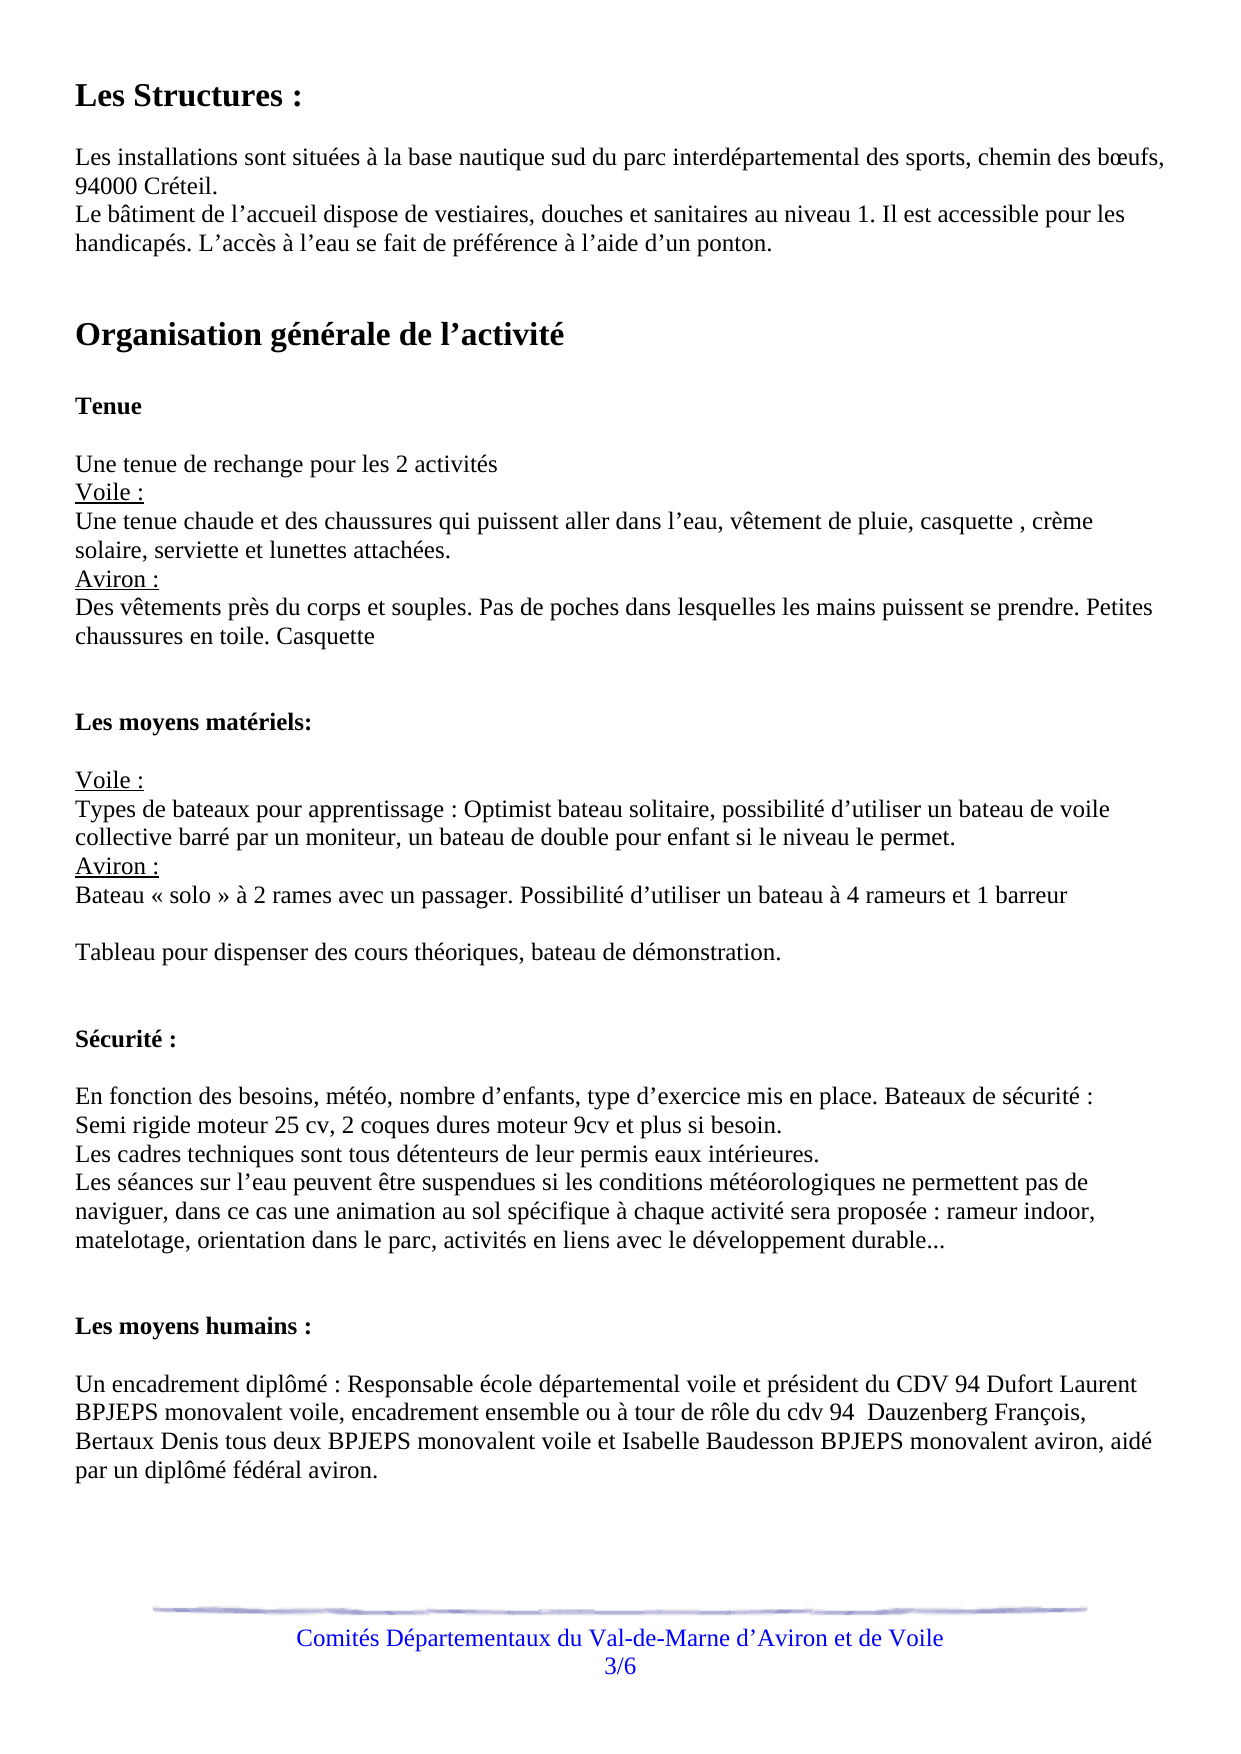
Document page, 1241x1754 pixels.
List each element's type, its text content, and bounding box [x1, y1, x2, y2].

text Les Structures : [75, 75, 1165, 113]
text Aviron : [75, 851, 1165, 880]
text Voile : [75, 477, 1165, 506]
text Bateau « solo » à 2 rames avec un passager. Possibilité d’utiliser un bateau à 4 rameurs et 1 barreur [75, 880, 1165, 909]
text Tenue [75, 391, 1165, 420]
text Les installations sont situées à la base nautique sud du parc interdépartemental des sports, chemin des bœufs, 94000 Créteil. [75, 142, 1165, 199]
text Les séances sur l’eau peuvent être suspendues si les conditions météorologiques ne permettent pas de naviguer, dans ce cas une animation au sol spécifique à chaque activité sera proposée : rameur indoor, matelotage, orientation dans le parc, activités en liens avec le développement durable... [75, 1167, 1165, 1254]
text Une tenue de rechange pour les 2 activités [75, 449, 1165, 477]
text Des vêtements près du corps et souples. Pas de poches dans lesquelles les mains puissent se prendre. Petites chaussures en toile. Casquette [75, 592, 1165, 650]
text Les cadres techniques sont tous détenteurs de leur permis eaux intérieures. [75, 1139, 1165, 1167]
text Sécurité : [75, 1024, 1165, 1052]
text Semi rigide moteur 25 cv, 2 coques dures moteur 9cv et plus si besoin. [75, 1110, 1165, 1139]
picture [152, 1605, 1088, 1618]
text Organisation générale de l’activité [75, 314, 1165, 353]
text Un encadrement diplômé : Responsable école départemental voile et président du CDV 94 Dufort Laurent BPJEPS monovalent voile, encadrement ensemble ou à tour de rôle du cdv 94 Dauzenberg François, Bertaux Denis tous deux BPJEPS monovalent voile et Isabelle Baudesson BPJEPS monovalent aviron, aidé par un diplômé fédéral aviron. [75, 1369, 1165, 1484]
text Les moyens humains : [75, 1311, 1165, 1340]
text Les moyens matériels: [75, 707, 1165, 736]
text Types de bateaux pour apprentissage : Optimist bateau solitaire, possibilité d’utiliser un bateau de voile collective barré par un moniteur, un bateau de double pour enfant si le niveau le permet. [75, 794, 1165, 851]
text Aviron : [75, 564, 1165, 592]
text Tableau pour dispenser des cours théoriques, bateau de démonstration. [75, 937, 1165, 966]
text Une tenue chaude et des chaussures qui puissent aller dans l’eau, vêtement de pluie, casquette , crème solaire, serviette et lunettes attachées. [75, 506, 1165, 564]
text En fonction des besoins, météo, nombre d’enfants, type d’exercice mis en place. Bateaux de sécurité : [75, 1081, 1165, 1110]
text Voile : [75, 765, 1165, 794]
text Le bâtiment de l’accueil dispose de vestiaires, douches et sanitaires au niveau 1. Il est accessible pour les handicapés. L’accès à l’eau se fait de préférence à l’aide d’un ponton. [75, 199, 1165, 257]
